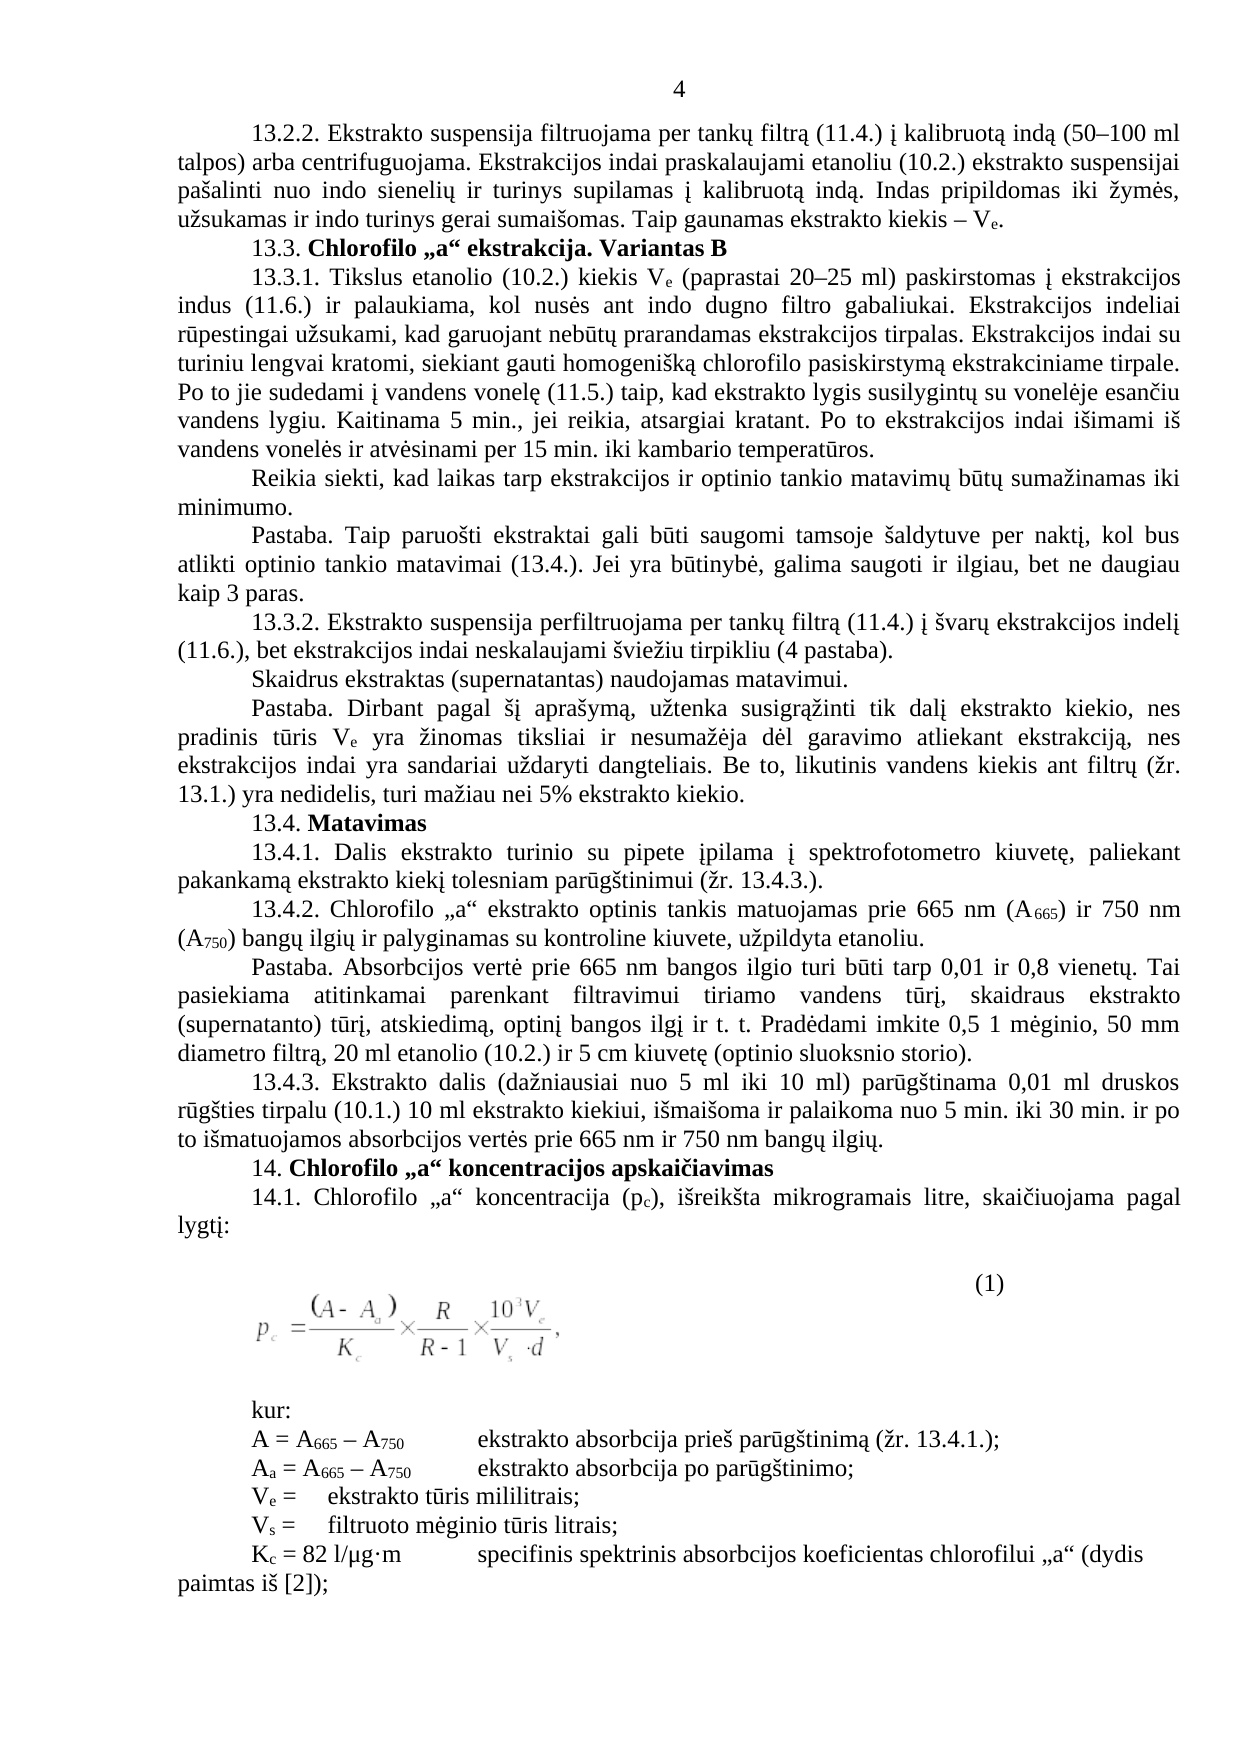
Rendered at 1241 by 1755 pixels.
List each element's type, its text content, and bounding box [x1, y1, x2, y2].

text (1) [177, 1268, 1181, 1366]
text Pastaba. Absorbcijos vertė prie 665 nm bangos ilgio turi būti tarp 0,01 ir 0,8 vienetų. Tai pasiekiama atitinkamai parenkant filtravimui tiriamo vandens tūrį, skaidraus ekstrakto (supernatanto) tūrį, atskiedimą, optinį bangos ilgį ir t. t. Pradėdami imkite 0,5 1 mėginio, 50 mm diametro filtrą, 20 ml etanolio (10.2.) ir 5 cm kiuvetę (optinio sluoksnio storio). [177, 952, 1181, 1067]
text 13.4. Matavimas [177, 808, 1181, 837]
text 13.2.2. Ekstrakto suspensija filtruojama per tankų filtrą (11.4.) į kalibruotą indą (50–100 ml talpos) arba centrifuguojama. Ekstrakcijos indai praskalaujami etanoliu (10.2.) ekstrakto suspensijai pašalinti nuo indo sienelių ir turinys supilamas į kalibruotą indą. Indas pripildomas iki žymės, užsukamas ir indo turinys gerai sumaišomas. Taip gaunamas ekstrakto kiekis – Ve. [177, 118, 1181, 233]
text 14.1. Chlorofilo „a“ koncentracija (pc), išreikšta mikrogramais litre, skaičiuojama pagal lygtį: [177, 1182, 1181, 1239]
text Skaidrus ekstraktas (supernatantas) naudojamas matavimui. [177, 664, 1181, 693]
text Vs = filtruoto mėginio tūris litrais; [177, 1510, 1181, 1539]
text kur: [177, 1395, 1181, 1424]
text Reikia siekti, kad laikas tarp ekstrakcijos ir optinio tankio matavimų būtų sumažinamas iki minimumo. [177, 463, 1181, 521]
text Pastaba. Taip paruošti ekstraktai gali būti saugomi tamsoje šaldytuve per naktį, kol bus atlikti optinio tankio matavimai (13.4.). Jei yra būtinybė, galima saugoti ir ilgiau, bet ne daugiau kaip 3 paras. [177, 521, 1181, 607]
text Kc = 82 l/μg·m specifinis spektrinis absorbcijos koeficientas chlorofilui „a“ (dydis paimtas iš [2]); [177, 1539, 1181, 1596]
text 13.4.2. Chlorofilo „a“ ekstrakto optinis tankis matuojamas prie 665 nm (A665) ir 750 nm (A750) bangų ilgių ir palyginamas su kontroline kiuvete, užpildyta etanoliu. [177, 894, 1181, 952]
text 13.4.3. Ekstrakto dalis (dažniausiai nuo 5 ml iki 10 ml) parūgštinama 0,01 ml druskos rūgšties tirpalu (10.1.) 10 ml ekstrakto kiekiui, išmaišoma ir palaikoma nuo 5 min. iki 30 min. ir po to išmatuojamos absorbcijos vertės prie 665 nm ir 750 nm bangų ilgių. [177, 1067, 1181, 1153]
text 13.3.1. Tikslus etanolio (10.2.) kiekis Ve (paprastai 20–25 ml) paskirstomas į ekstrakcijos indus (11.6.) ir palaukiama, kol nusės ant indo dugno filtro gabaliukai. Ekstrakcijos indeliai rūpestingai užsukami, kad garuojant nebūtų prarandamas ekstrakcijos tirpalas. Ekstrakcijos indai su turiniu lengvai kratomi, siekiant gauti homogenišką chlorofilo pasiskirstymą ekstrakciniame tirpale. Po to jie sudedami į vandens vonelę (11.5.) taip, kad ekstrakto lygis susilygintų su vonelėje esančiu vandens lygiu. Kaitinama 5 min., jei reikia, atsargiai kratant. Po to ekstrakcijos indai išimami iš vandens vonelės ir atvėsinami per 15 min. iki kambario temperatūros. [177, 262, 1181, 463]
text Pastaba. Dirbant pagal šį aprašymą, užtenka susigrąžinti tik dalį ekstrakto kiekio, nes pradinis tūris Ve yra žinomas tiksliai ir nesumažėja dėl garavimo atliekant ekstrakciją, nes ekstrakcijos indai yra sandariai uždaryti dangteliais. Be to, likutinis vandens kiekis ant filtrų (žr. 13.1.) yra nedidelis, turi mažiau nei 5% ekstrakto kiekio. [177, 693, 1181, 808]
text Aa = A665 – A750 ekstrakto absorbcija po parūgštinimo; [177, 1453, 1181, 1481]
text Ve = ekstrakto tūris mililitrais; [177, 1481, 1181, 1510]
text 13.4.1. Dalis ekstrakto turinio su pipete įpilama į spektrofotometro kiuvetę, paliekant pakankamą ekstrakto kiekį tolesniam parūgštinimui (žr. 13.4.3.). [177, 837, 1181, 894]
text 14. Chlorofilo „a“ koncentracijos apskaičiavimas [177, 1153, 1181, 1182]
text A = A665 – A750 ekstrakto absorbcija prieš parūgštinimą (žr. 13.4.1.); [177, 1424, 1181, 1453]
text 13.3.2. Ekstrakto suspensija perfiltruojama per tankų filtrą (11.4.) į švarų ekstrakcijos indelį (11.6.), bet ekstrakcijos indai neskalaujami šviežiu tirpikliu (4 pastaba). [177, 607, 1181, 664]
text 13.3. Chlorofilo „a“ ekstrakcija. Variantas B [177, 233, 1181, 262]
